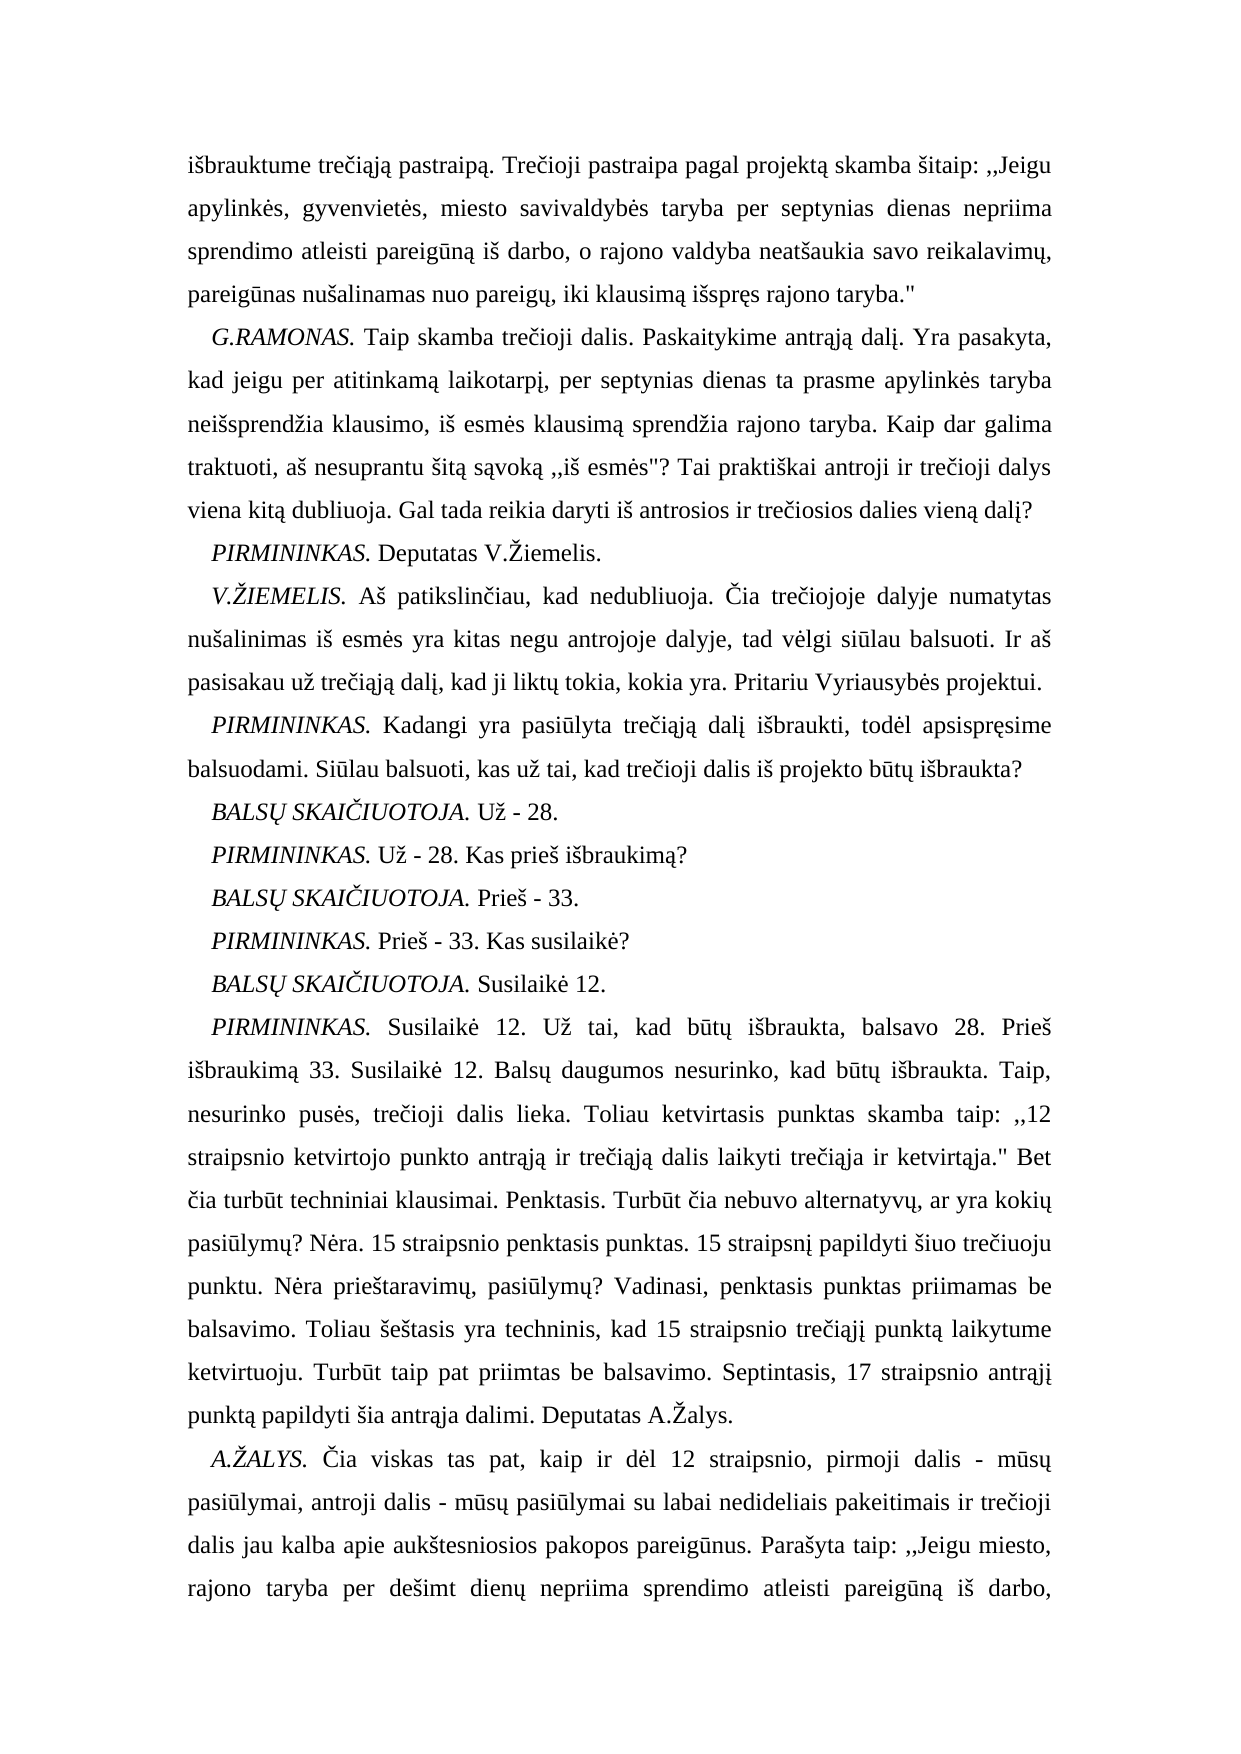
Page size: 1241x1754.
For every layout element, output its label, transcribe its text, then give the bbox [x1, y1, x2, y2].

text PIRMININKAS. Deputatas V.Žiemelis. [187, 538, 1053, 567]
text PIRMININKAS. Prieš - 33. Kas susilaikė? [187, 926, 1053, 955]
text BALSŲ SKAIČIUOTOJA. Susilaikė 12. [187, 969, 1053, 998]
text A.ŽALYS. Čia viskas tas pat, kaip ir dėl 12 straipsnio, pirmoji dalis - mūsų pasiūlymai, antroji dalis - mūsų pasiūlymai su labai nedideliais pakeitimais ir trečioji dalis jau kalba apie aukštesniosios pakopos pareigūnus. Parašyta taip: ,,Jeigu miesto, rajono taryba per dešimt dienų nepriima sprendimo atleisti pareigūną iš darbo, [187, 1444, 1053, 1602]
text BALSŲ SKAIČIUOTOJA. Už - 28. [187, 797, 1053, 826]
text PIRMININKAS. Už - 28. Kas prieš išbraukimą? [187, 840, 1053, 869]
text PIRMININKAS. Kadangi yra pasiūlyta trečiąją dalį išbraukti, todėl apsispręsime balsuodami. Siūlau balsuoti, kas už tai, kad trečioji dalis iš projekto būtų išbraukta? [187, 711, 1053, 782]
text BALSŲ SKAIČIUOTOJA. Prieš - 33. [187, 883, 1053, 912]
text išbrauktume trečiąją pastraipą. Trečioji pastraipa pagal projektą skamba šitaip: ,,Jeigu apylinkės, gyvenvietės, miesto savivaldybės taryba per septynias dienas nepriima sprendimo atleisti pareigūną iš darbo, o rajono valdyba neatšaukia savo reikalavimų, pareigūnas nušalinamas nuo pareigų, iki klausimą išspręs rajono taryba." [187, 150, 1053, 308]
text PIRMININKAS. Susilaikė 12. Už tai, kad būtų išbraukta, balsavo 28. Prieš išbraukimą 33. Susilaikė 12. Balsų daugumos nesurinko, kad būtų išbraukta. Taip, nesurinko pusės, trečioji dalis lieka. Toliau ketvirtasis punktas skamba taip: ,,12 straipsnio ketvirtojo punkto antrąją ir trečiąją dalis laikyti trečiąja ir ketvirtąja." Bet čia turbūt techniniai klausimai. Penktasis. Turbūt čia nebuvo alternatyvų, ar yra kokių pasiūlymų? Nėra. 15 straipsnio penktasis punktas. 15 straipsnį papildyti šiuo trečiuoju punktu. Nėra prieštaravimų, pasiūlymų? Vadinasi, penktasis punktas priimamas be balsavimo. Toliau šeštasis yra techninis, kad 15 straipsnio trečiąjį punktą laikytume ketvirtuoju. Turbūt taip pat priimtas be balsavimo. Septintasis, 17 straipsnio antrąjį punktą papildyti šia antrąja dalimi. Deputatas A.Žalys. [187, 1012, 1053, 1429]
text V.ŽIEMELIS. Aš patikslinčiau, kad nedubliuoja. Čia trečiojoje dalyje numatytas nušalinimas iš esmės yra kitas negu antrojoje dalyje, tad vėlgi siūlau balsuoti. Ir aš pasisakau už trečiąją dalį, kad ji liktų tokia, kokia yra. Pritariu Vyriausybės projektui. [187, 581, 1053, 696]
text G.RAMONAS. Taip skamba trečioji dalis. Paskaitykime antrąją dalį. Yra pasakyta, kad jeigu per atitinkamą laikotarpį, per septynias dienas ta prasme apylinkės taryba neišsprendžia klausimo, iš esmės klausimą sprendžia rajono taryba. Kaip dar galima traktuoti, aš nesuprantu šitą sąvoką ,,iš esmės"? Tai praktiškai antroji ir trečioji dalys viena kitą dubliuoja. Gal tada reikia daryti iš antrosios ir trečiosios dalies vieną dalį? [187, 322, 1053, 524]
